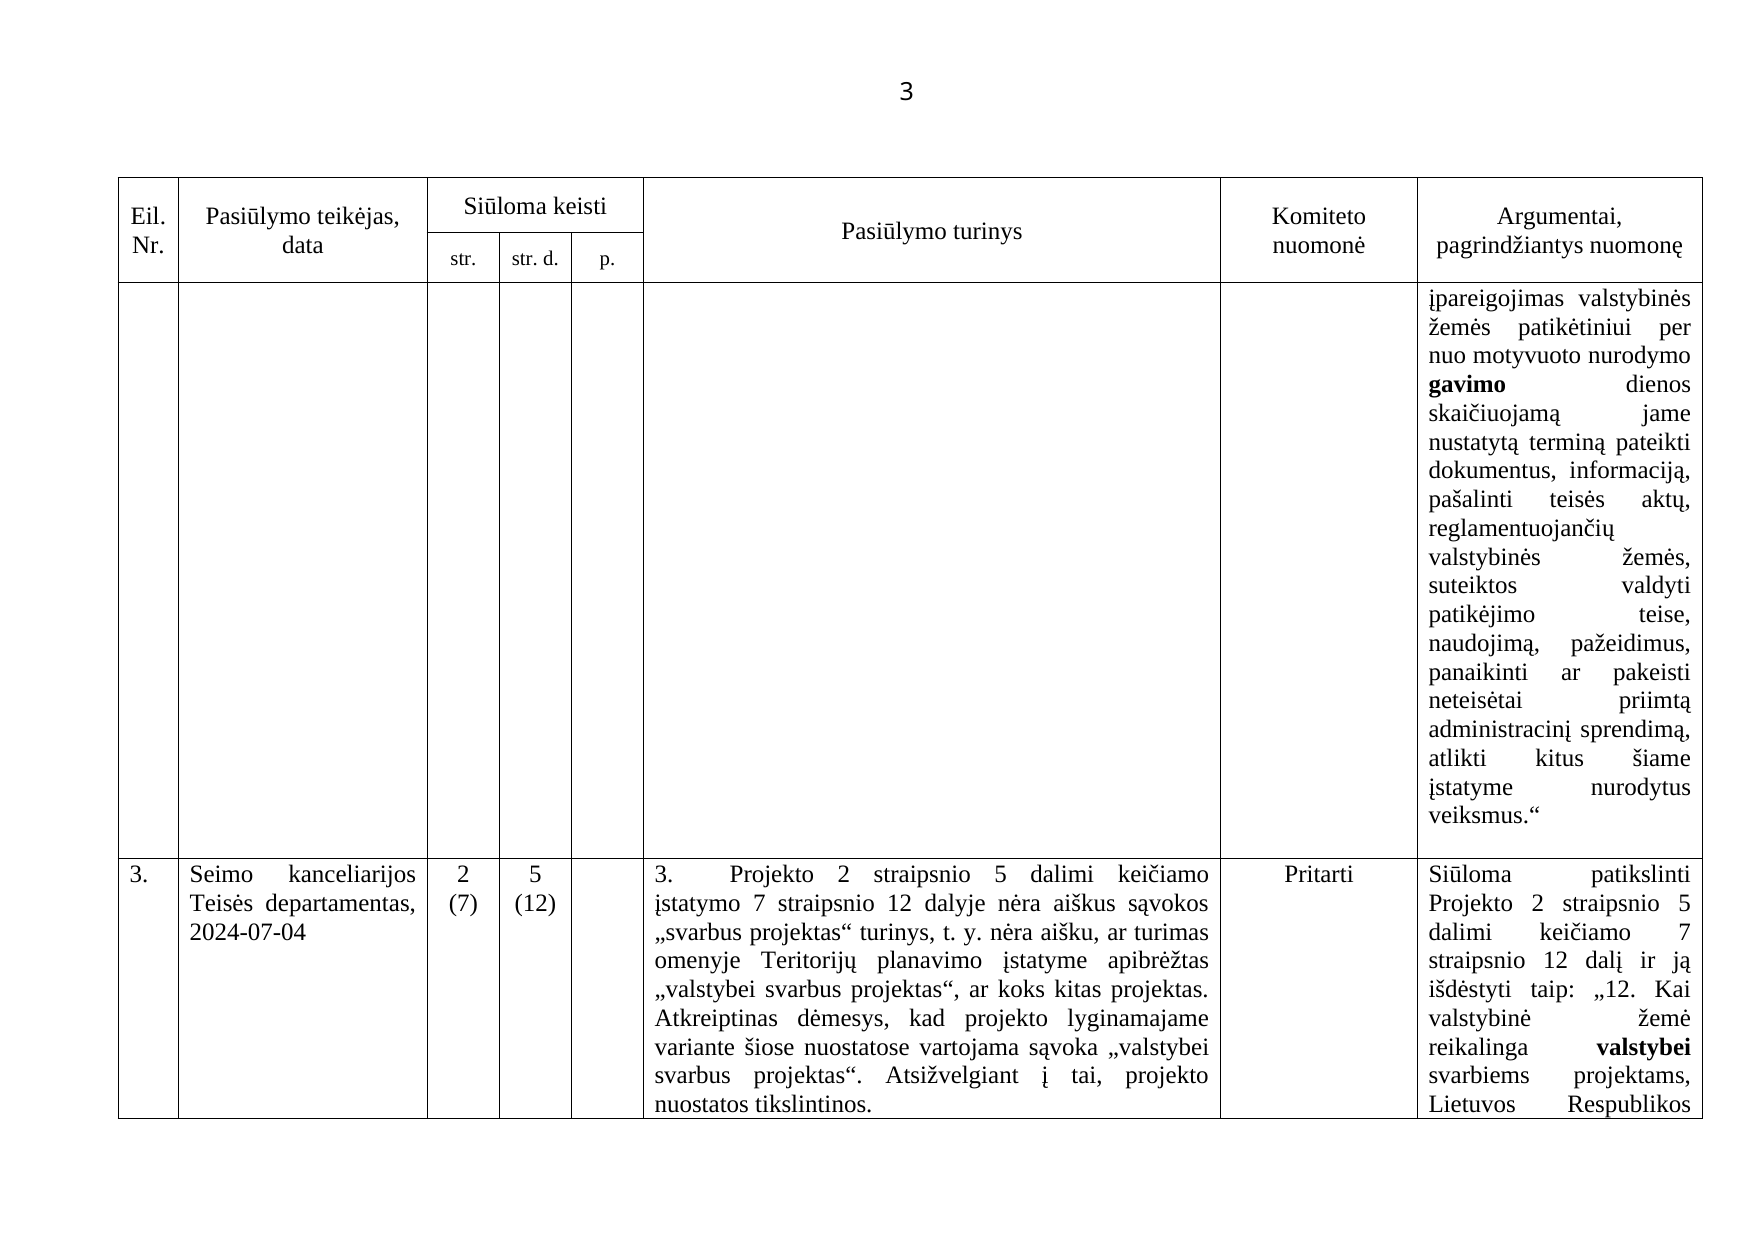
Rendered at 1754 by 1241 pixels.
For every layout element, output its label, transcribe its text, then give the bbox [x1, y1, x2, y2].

table_header Siūloma keisti [428, 178, 643, 232]
table_cell str. d. [500, 233, 571, 282]
table_cell [428, 283, 499, 858]
table_cell [644, 283, 1220, 858]
table_cell įpareigojimas valstybinės žemės patikėtiniui per nuo motyvuoto nurodymo gavimo dienos skaičiuojamą jame nustatytą terminą pateikti dokumentus, informaciją, pašalinti teisės aktų, reglamentuojančių valstybinės žemės, suteiktos valdyti patikėjimo teise, naudojimą, pažeidimus, panaikinti ar pakeisti neteisėtai priimtą administracinį sprendimą, atlikti kitus šiame įstatyme nurodytus veiksmus.“ [1418, 283, 1702, 858]
table_header Eil. Nr. [119, 178, 178, 282]
table_cell [1221, 283, 1417, 858]
table_header Komiteto nuomonė [1221, 178, 1417, 282]
table_cell [179, 283, 427, 858]
table_cell 5 (12) [500, 859, 571, 1118]
table_header Argumentai, pagrindžiantys nuomonę [1418, 178, 1702, 282]
table_cell [119, 283, 178, 858]
table_cell 3. Projekto 2 straipsnio 5 dalimi keičiamo įstatymo 7 straipsnio 12 dalyje nėra aiškus sąvokos „svarbus projektas“ turinys, t. y. nėra aišku, ar turimas omenyje Teritorijų planavimo įstatyme apibrėžtas „valstybei svarbus projektas“, ar koks kitas projektas. Atkreiptinas dėmesys, kad projekto lyginamajame variante šiose nuostatose vartojama sąvoka „valstybei svarbus projektas“. Atsižvelgiant į tai, projekto nuostatos tikslintinos. [644, 859, 1220, 1118]
table_header Pasiūlymo turinys [644, 178, 1220, 282]
table_cell [572, 283, 643, 858]
table_cell [572, 859, 643, 1118]
table_cell 2 (7) [428, 859, 499, 1118]
table_cell 3. [119, 859, 178, 1118]
table_cell p. [572, 233, 643, 282]
table_header Pasiūlymo teikėjas, data [179, 178, 427, 282]
table_cell Seimo kanceliarijos Teisės departamentas, 2024-07-04 [179, 859, 427, 1118]
table_cell Siūloma patikslinti Projekto 2 straipsnio 5 dalimi keičiamo 7 straipsnio 12 dalį ir ją išdėstyti taip: „12. Kai valstybinė žemė reikalinga valstybei svarbiems projektams, Lietuvos Respublikos [1418, 859, 1702, 1118]
table_cell Pritarti [1221, 859, 1417, 1118]
table_cell str. [428, 233, 499, 282]
table_cell [500, 283, 571, 858]
